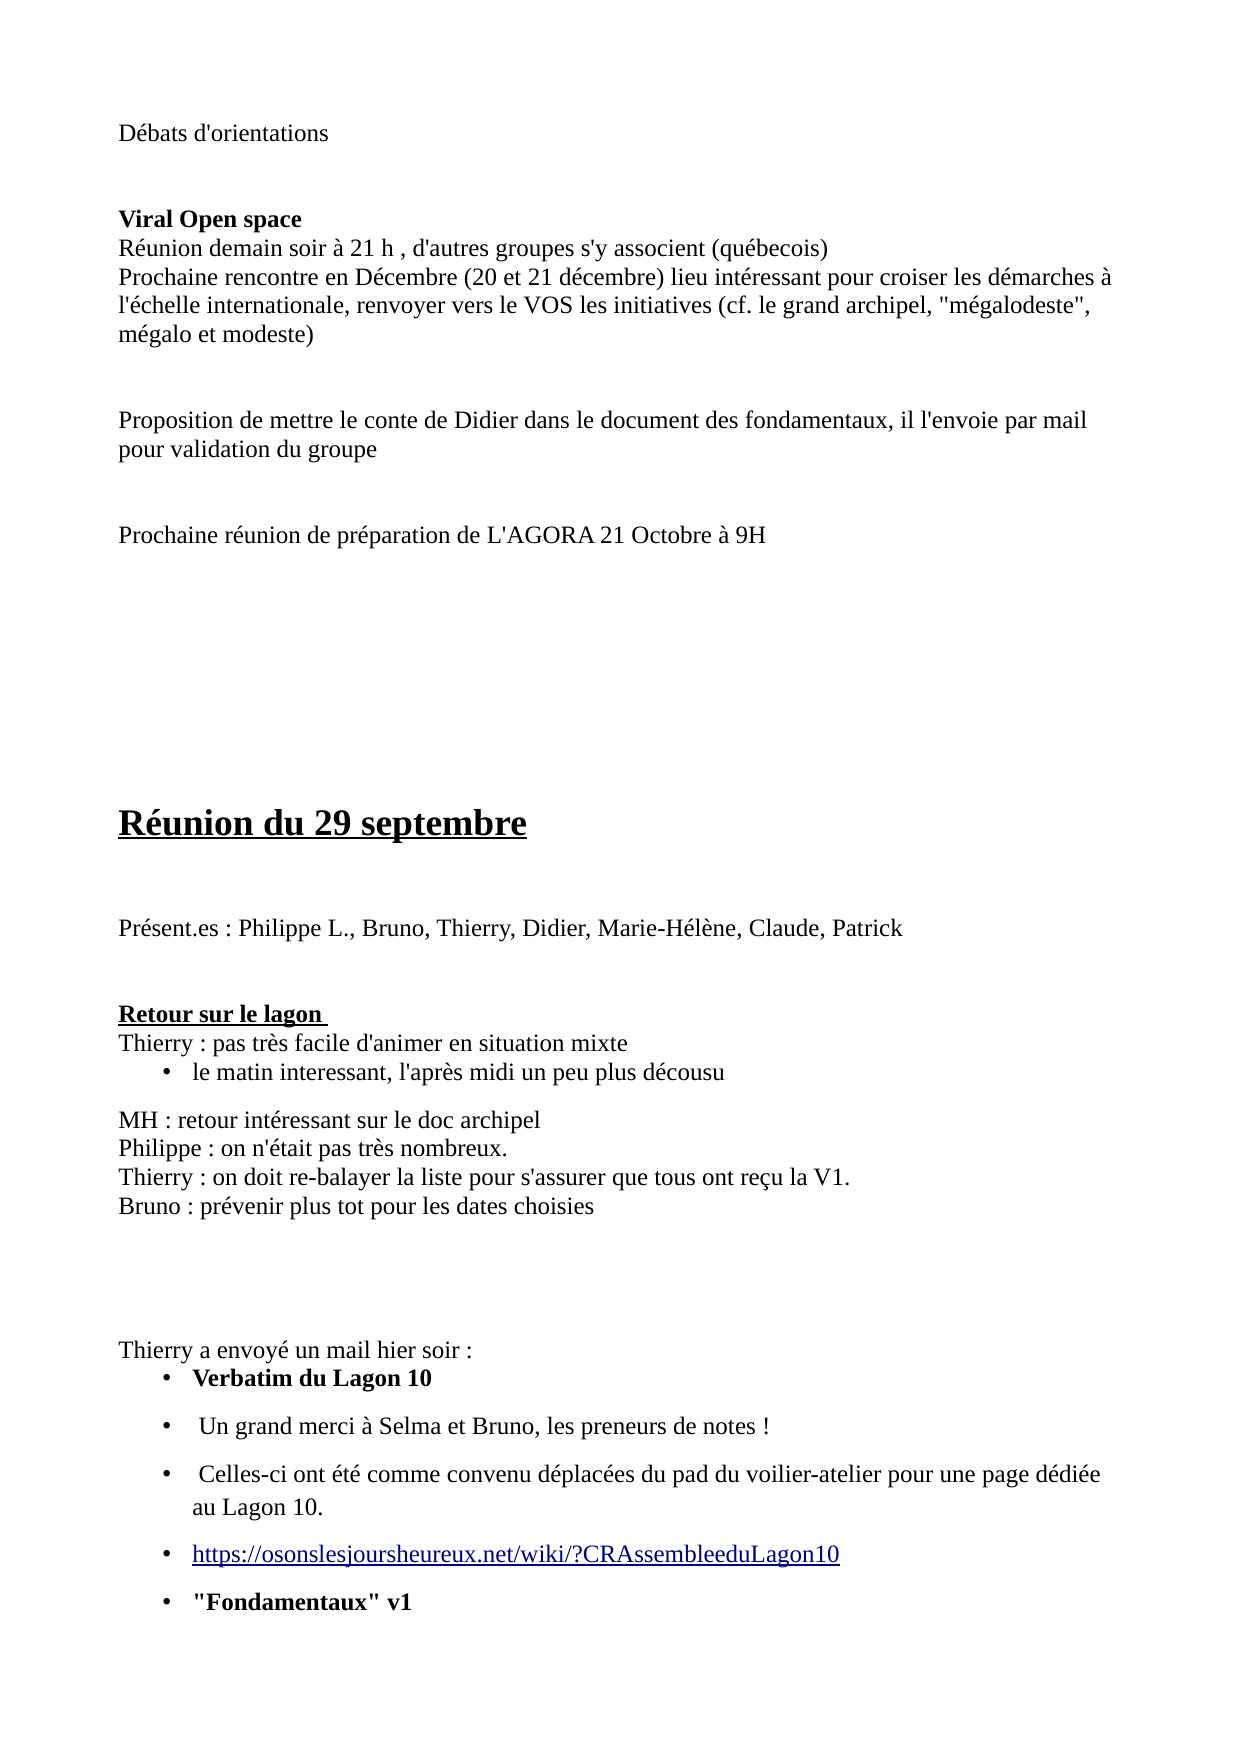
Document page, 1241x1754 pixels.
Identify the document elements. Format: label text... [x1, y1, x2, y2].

text Retour sur le lagon [118, 999, 1122, 1028]
subtitle Réunion du 29 septembre [118, 800, 1122, 843]
text Thierry a envoyé un mail hier soir : [118, 1335, 1122, 1363]
list Verbatim du Lagon 10 [162, 1363, 1122, 1392]
text Présent.es : Philippe L., Bruno, Thierry, Didier, Marie-Hélène, Claude, Patrick [118, 913, 1122, 942]
text Débats d'orientations [118, 118, 1122, 147]
text Thierry : pas très facile d'animer en situation mixte [118, 1028, 1122, 1057]
list le matin interessant, l'après midi un peu plus décousu [162, 1057, 1122, 1086]
text Viral Open space [118, 204, 1122, 233]
list Un grand merci à Selma et Bruno, les preneurs de notes ! [162, 1411, 1122, 1440]
text Proposition de mettre le conte de Didier dans le document des fondamentaux, il l'envoie par mail pour validation du groupe [118, 406, 1122, 463]
list https://osonslesjoursheureux.net/wiki/?CRAssembleeduLagon10 [162, 1539, 1122, 1568]
text Thierry : on doit re-balayer la liste pour s'assurer que tous ont reçu la V1. [118, 1162, 1122, 1191]
text Philippe : on n'était pas très nombreux. [118, 1133, 1122, 1162]
text MH : retour intéressant sur le doc archipel [118, 1105, 1122, 1133]
list "Fondamentaux" v1 [162, 1587, 1122, 1616]
list Celles-ci ont été comme convenu déplacées du pad du voilier-atelier pour une page dédiée au Lagon 10. [162, 1459, 1122, 1520]
text Prochaine réunion de préparation de L'AGORA 21 Octobre à 9H [118, 521, 1122, 549]
text Réunion demain soir à 21 h , d'autres groupes s'y associent (québecois) [118, 233, 1122, 262]
text Prochaine rencontre en Décembre (20 et 21 décembre) lieu intéressant pour croiser les démarches à l'échelle internationale, renvoyer vers le VOS les initiatives (cf. le grand archipel, "mégalodeste", mégalo et modeste) [118, 262, 1122, 348]
text Bruno : prévenir plus tot pour les dates choisies [118, 1191, 1122, 1220]
